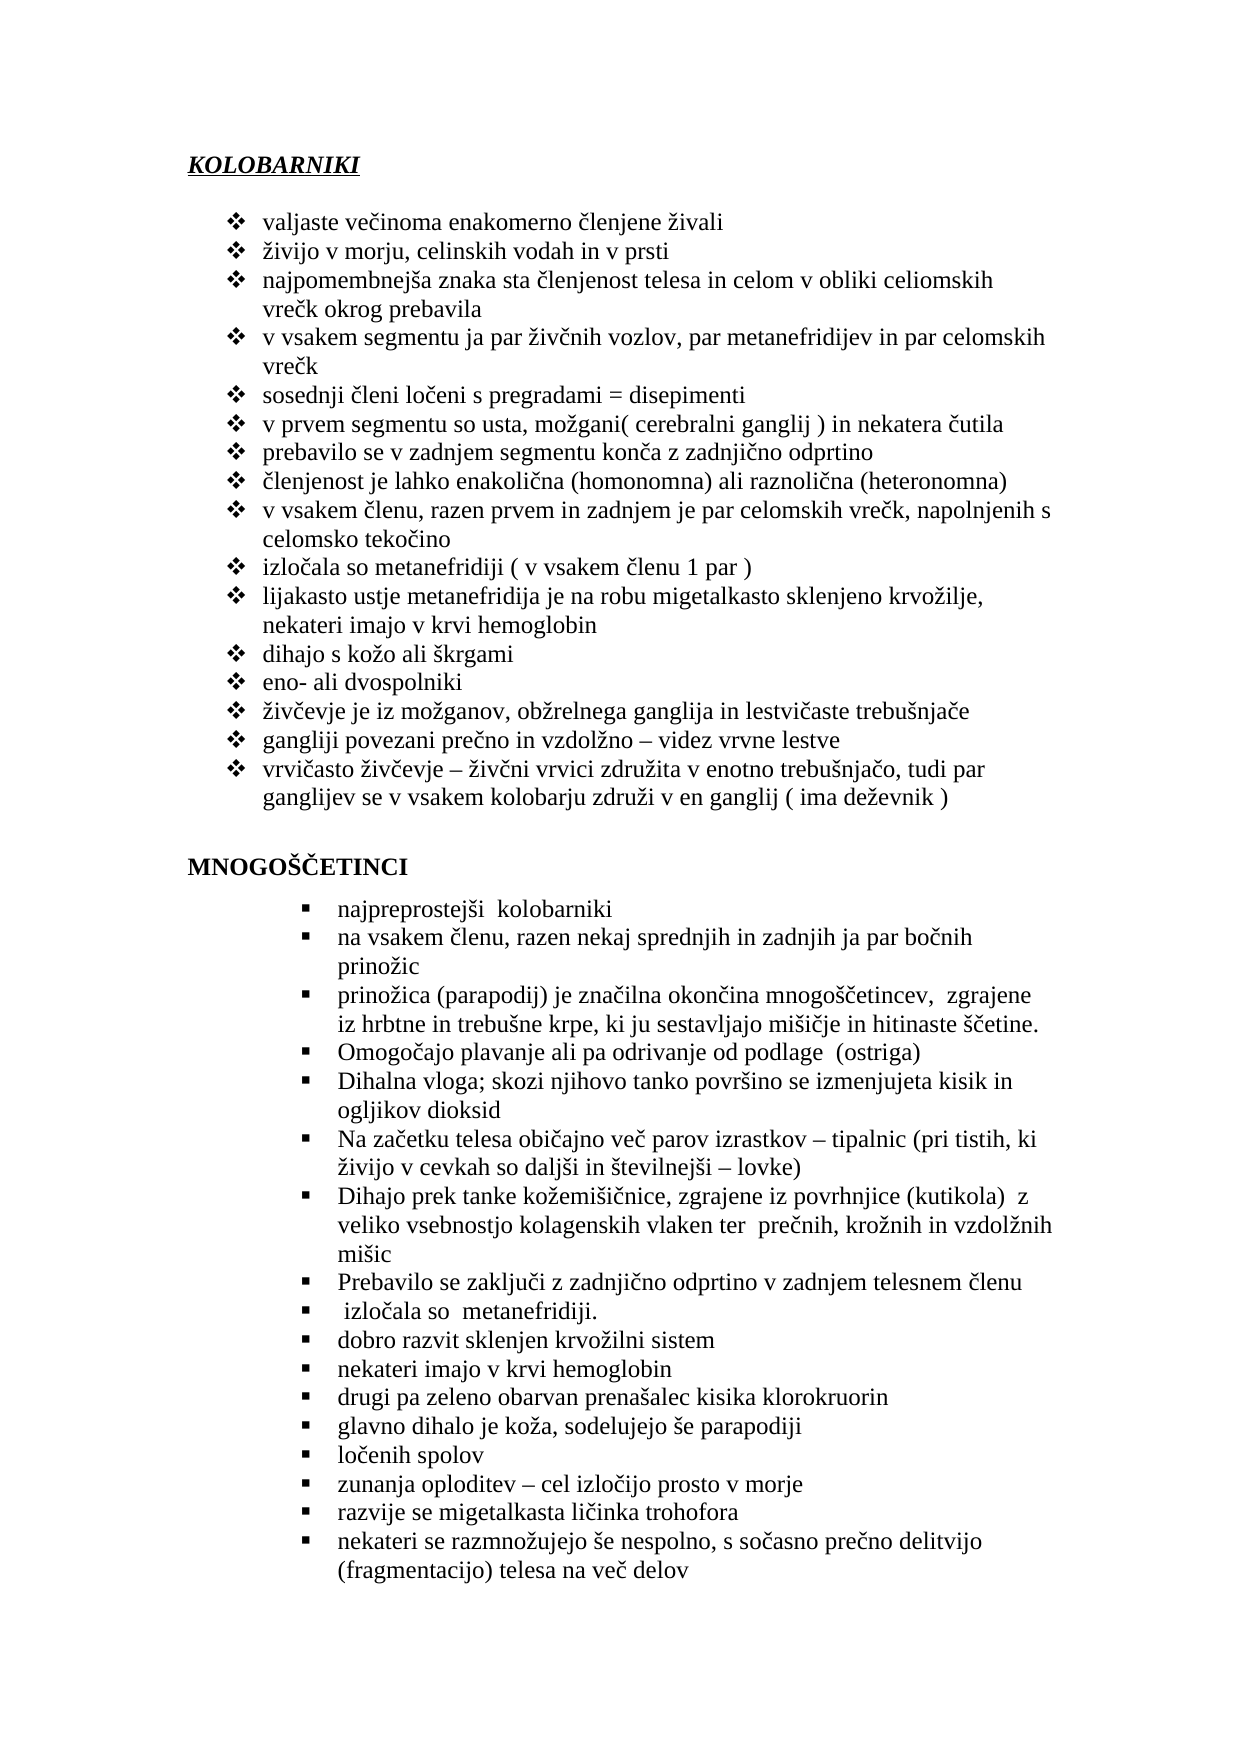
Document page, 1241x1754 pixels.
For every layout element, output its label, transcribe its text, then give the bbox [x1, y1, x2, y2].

list Dihalna vloga; skozi njihovo tanko površino se izmenjujeta kisik in ogljikov dioksid [300, 1066, 1053, 1124]
list Omogočajo plavanje ali pa odrivanje od podlage (ostriga) [300, 1037, 1053, 1066]
list na vsakem členu, razen nekaj sprednjih in zadnjih ja par bočnih prinožic [300, 922, 1053, 980]
list prinožica (parapodij) je značilna okončina mnogoščetincev, zgrajene iz hrbtne in trebušne krpe, ki ju sestavljajo mišičje in hitinaste ščetine. [300, 980, 1053, 1037]
list najpreprostejši kolobarniki [300, 894, 1053, 922]
list eno- ali dvospolniki [225, 667, 1053, 696]
list izločala so metanefridiji. [300, 1296, 1053, 1325]
list v prvem segmentu so usta, možgani( cerebralni ganglij ) in nekatera čutila [225, 409, 1053, 437]
list živijo v morju, celinskih vodah in v prsti [225, 236, 1053, 265]
list v vsakem segmentu ja par živčnih vozlov, par metanefridijev in par celomskih vrečk [225, 322, 1053, 380]
list Na začetku telesa običajno več parov izrastkov – tipalnic (pri tistih, ki živijo v cevkah so daljši in številnejši – lovke) [300, 1124, 1053, 1181]
list drugi pa zeleno obarvan prenašalec kisika klorokruorin [300, 1382, 1053, 1411]
list nekateri imajo v krvi hemoglobin [300, 1354, 1053, 1382]
list dobro razvit sklenjen krvožilni sistem [300, 1325, 1053, 1354]
list najpomembnejša znaka sta členjenost telesa in celom v obliki celiomskih vrečk okrog prebavila [225, 265, 1053, 322]
list lijakasto ustje metanefridija je na robu migetalkasto sklenjeno krvožilje, nekateri imajo v krvi hemoglobin [225, 581, 1053, 639]
list Dihajo prek tanke kožemišičnice, zgrajene iz povrhnjice (kutikola) z veliko vsebnostjo kolagenskih vlaken ter prečnih, krožnih in vzdolžnih mišic [300, 1181, 1053, 1267]
list vrvičasto živčevje – živčni vrvici združita v enotno trebušnjačo, tudi par ganglijev se v vsakem kolobarju združi v en ganglij ( ima deževnik ) [225, 754, 1053, 811]
list nekateri se razmnožujejo še nespolno, s sočasno prečno delitvijo (fragmentacijo) telesa na več delov [300, 1526, 1053, 1584]
list živčevje je iz možganov, obžrelnega ganglija in lestvičaste trebušnjače [225, 696, 1053, 725]
subtitle MNOGOŠČETINCI [187, 852, 1053, 881]
list v vsakem členu, razen prvem in zadnjem je par celomskih vrečk, napolnjenih s celomsko tekočino [225, 495, 1053, 552]
list gangliji povezani prečno in vzdolžno – videz vrvne lestve [225, 725, 1053, 754]
list zunanja oploditev – cel izločijo prosto v morje [300, 1469, 1053, 1497]
list prebavilo se v zadnjem segmentu konča z zadnjično odprtino [225, 437, 1053, 466]
list sosednji členi ločeni s pregradami = disepimenti [225, 380, 1053, 409]
list glavno dihalo je koža, sodelujejo še parapodiji [300, 1411, 1053, 1440]
list Prebavilo se zaključi z zadnjično odprtino v zadnjem telesnem členu [300, 1267, 1053, 1296]
list valjaste večinoma enakomerno členjene živali [225, 207, 1053, 236]
list ločenih spolov [300, 1440, 1053, 1469]
list členjenost je lahko enakolična (homonomna) ali raznolična (heteronomna) [225, 466, 1053, 495]
list izločala so metanefridiji ( v vsakem členu 1 par ) [225, 552, 1053, 581]
list dihajo s kožo ali škrgami [225, 639, 1053, 667]
list razvije se migetalkasta ličinka trohofora [300, 1497, 1053, 1526]
subtitle KOLOBARNIKI [187, 150, 1101, 179]
